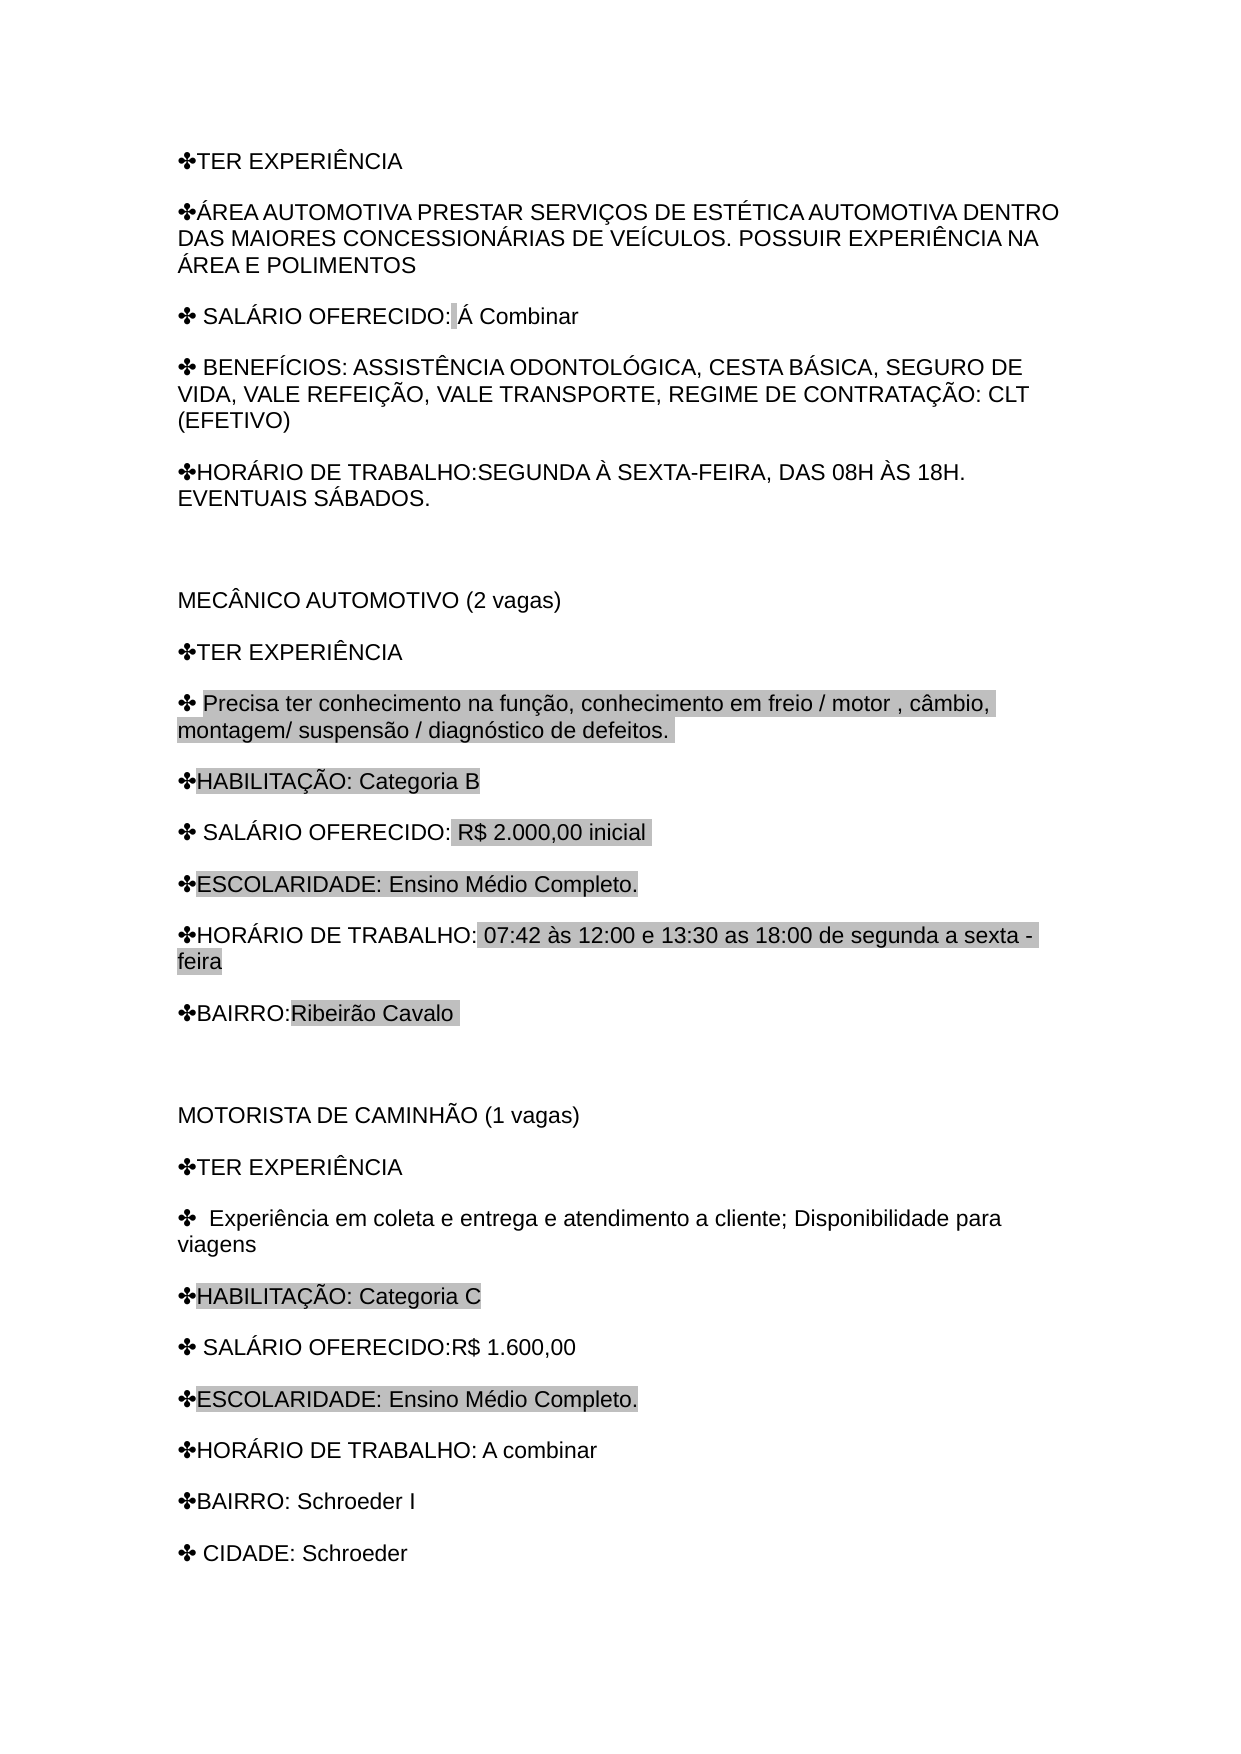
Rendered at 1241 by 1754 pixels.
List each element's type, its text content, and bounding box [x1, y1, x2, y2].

text ✤TER EXPERIÊNCIA [177, 639, 1063, 665]
text ✤ SALÁRIO OFERECIDO:R$ 1.600,00 [177, 1334, 1063, 1361]
text ✤HORÁRIO DE TRABALHO: A combinar [177, 1437, 1063, 1463]
text ✤TER EXPERIÊNCIA [177, 1154, 1063, 1180]
text ✤ Precisa ter conhecimento na função, conhecimento em freio / motor , câmbio, montagem/ suspensão / diagnóstico de defeitos. [177, 690, 1063, 743]
text ✤ SALÁRIO OFERECIDO: Á Combinar [177, 303, 1063, 329]
text ✤ESCOLARIDADE: Ensino Médio Completo. [177, 871, 1063, 897]
text ✤ SALÁRIO OFERECIDO: R$ 2.000,00 inicial [177, 819, 1063, 846]
text MECÂNICO AUTOMOTIVO (2 vagas) [177, 587, 1063, 614]
text ✤HABILITAÇÃO: Categoria C [177, 1283, 1063, 1309]
text ✤BAIRRO: Schroeder I [177, 1488, 1063, 1514]
text ✤HABILITAÇÃO: Categoria B [177, 768, 1063, 794]
text MOTORISTA DE CAMINHÃO (1 vagas) [177, 1102, 1063, 1129]
text ✤ESCOLARIDADE: Ensino Médio Completo. [177, 1386, 1063, 1412]
text ✤HORÁRIO DE TRABALHO:SEGUNDA À SEXTA-FEIRA, DAS 08H ÀS 18H. EVENTUAIS SÁBADOS. [177, 458, 1063, 511]
text ✤BAIRRO:Ribeirão Cavalo [177, 1000, 1063, 1026]
text ✤TER EXPERIÊNCIA [177, 148, 1063, 174]
text ✤ BENEFÍCIOS: ASSISTÊNCIA ODONTOLÓGICA, CESTA BÁSICA, SEGURO DE VIDA, VALE REFEIÇÃO, VALE TRANSPORTE, REGIME DE CONTRATAÇÃO: CLT (EFETIVO) [177, 354, 1063, 433]
text ✤ Experiência em coleta e entrega e atendimento a cliente; Disponibilidade para viagens [177, 1205, 1063, 1258]
text ✤HORÁRIO DE TRABALHO: 07:42 às 12:00 e 13:30 as 18:00 de segunda a sexta - feira [177, 922, 1063, 975]
text ✤ÁREA AUTOMOTIVA PRESTAR SERVIÇOS DE ESTÉTICA AUTOMOTIVA DENTRO DAS MAIORES CONCESSIONÁRIAS DE VEÍCULOS. POSSUIR EXPERIÊNCIA NA ÁREA E POLIMENTOS [177, 199, 1063, 278]
text ✤ CIDADE: Schroeder [177, 1539, 1063, 1566]
